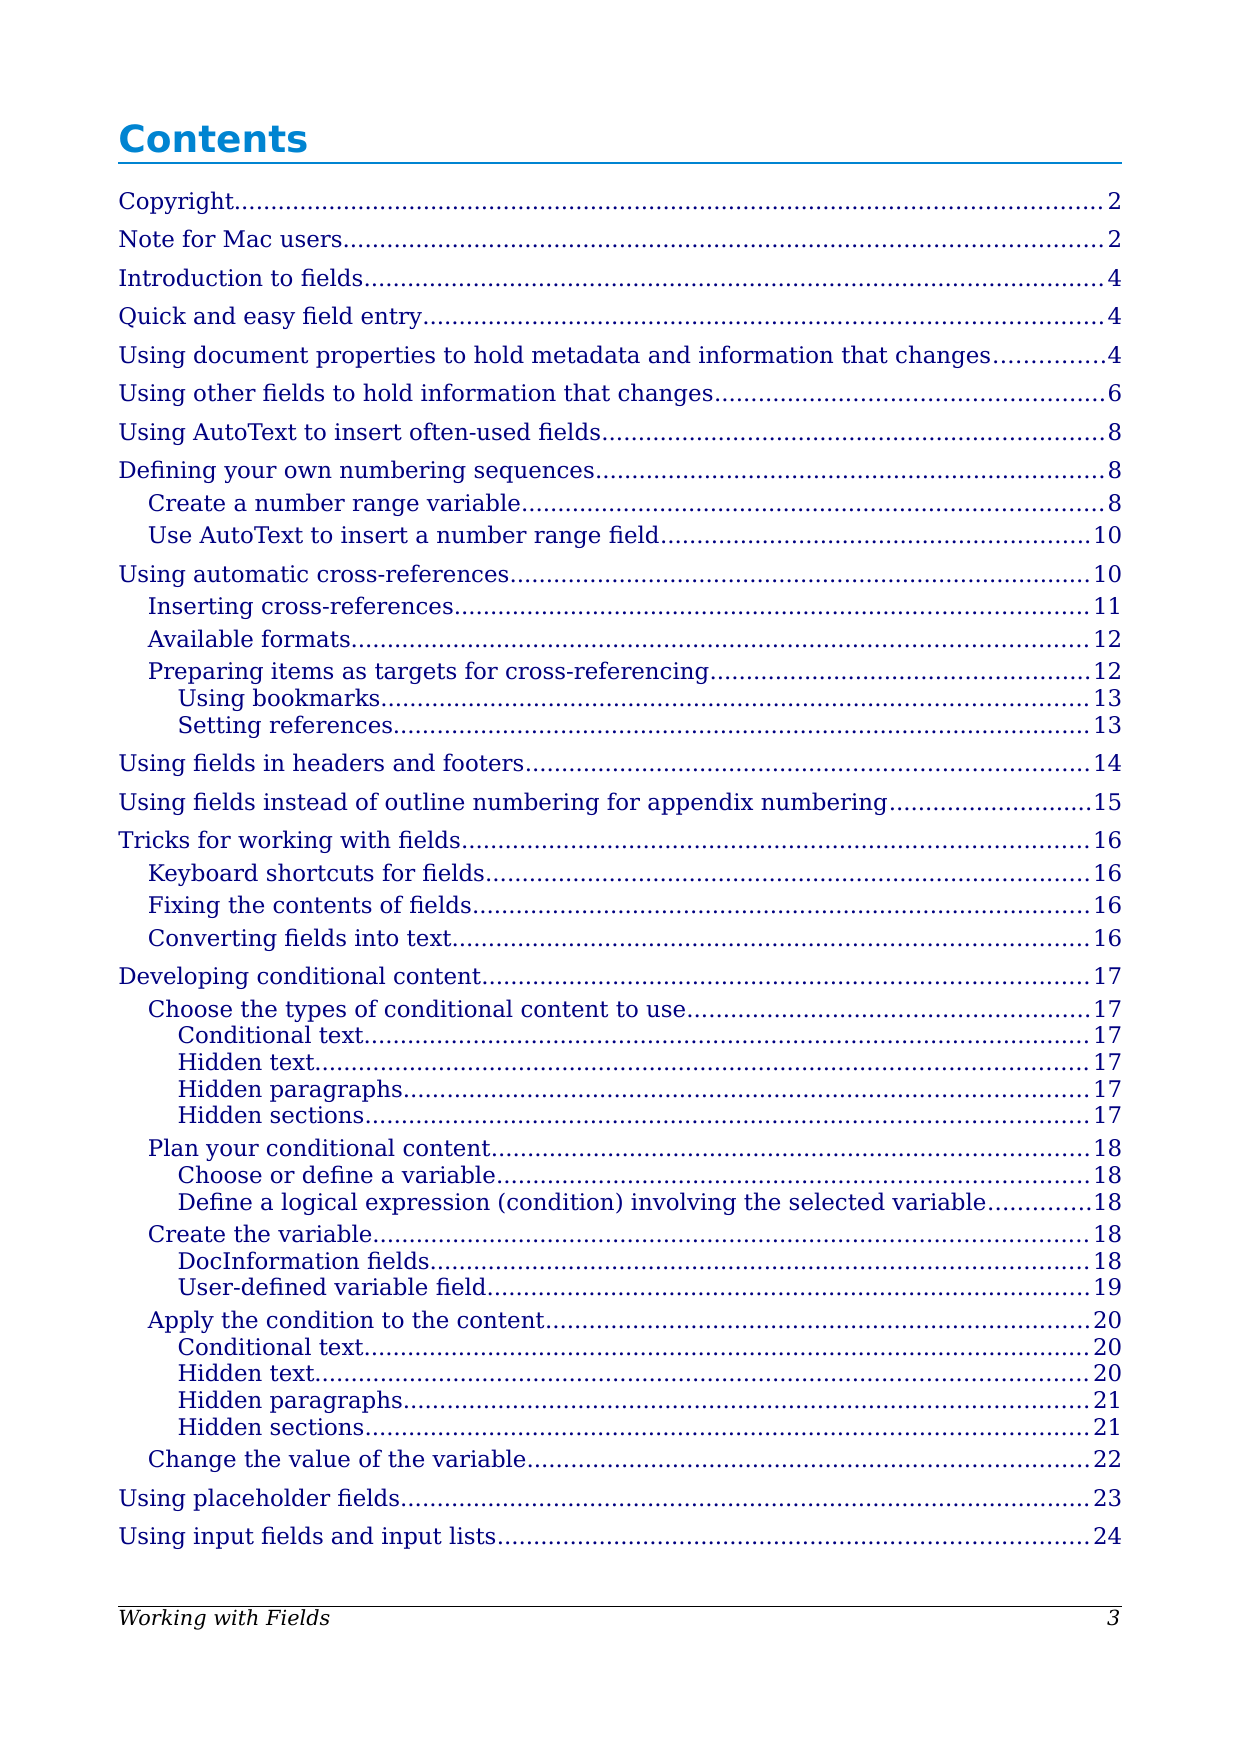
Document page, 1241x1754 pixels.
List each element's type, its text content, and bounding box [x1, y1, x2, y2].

text Conditional text 17 [177, 1023, 1122, 1049]
text Plan your conditional content 18 [148, 1135, 1122, 1162]
text Use AutoText to insert a number range field 10 [148, 522, 1122, 549]
text Defining your own numbering sequences 8 [118, 457, 1122, 484]
text Choose or define a variable 18 [177, 1162, 1122, 1189]
text Change the value of the variable 22 [148, 1446, 1122, 1473]
text Developing conditional content 17 [118, 963, 1122, 990]
text Apply the condition to the content 20 [148, 1307, 1122, 1334]
text Introduction to fields 4 [118, 265, 1122, 292]
text Copyright 2 [118, 188, 1122, 215]
text Using placeholder fields 23 [118, 1485, 1122, 1512]
text Inserting cross-references 11 [148, 593, 1122, 620]
text Converting fields into text 16 [148, 925, 1122, 952]
text DocInformation fields 18 [177, 1248, 1122, 1274]
text Setting references 13 [177, 712, 1122, 738]
text Hidden text 17 [177, 1049, 1122, 1076]
text Using fields instead of outline numbering for appendix numbering 15 [118, 789, 1122, 815]
text Preparing items as targets for cross-referencing 12 [148, 658, 1122, 685]
text User-defined variable field 19 [177, 1274, 1122, 1301]
text Keyboard shortcuts for fields 16 [148, 860, 1122, 886]
text Hidden paragraphs 17 [177, 1076, 1122, 1103]
text Create the variable 18 [148, 1221, 1122, 1248]
text Define a logical expression (condition) involving the selected variable 18 [177, 1189, 1122, 1215]
text Using bookmarks 13 [177, 685, 1122, 712]
text Contents [118, 118, 1122, 162]
text Using input fields and input lists 24 [118, 1523, 1122, 1550]
text Using automatic cross-references 10 [118, 561, 1122, 587]
text Using AutoText to insert often-used fields 8 [118, 419, 1122, 445]
text Hidden paragraphs 21 [177, 1387, 1122, 1414]
text Quick and easy field entry 4 [118, 303, 1122, 330]
text Hidden sections 17 [177, 1103, 1122, 1129]
text Using other fields to hold information that changes 6 [118, 380, 1122, 407]
text Tricks for working with fields 16 [118, 827, 1122, 854]
text Choose the types of conditional content to use 17 [148, 996, 1122, 1023]
text Create a number range variable 8 [148, 490, 1122, 516]
text Conditional text 20 [177, 1334, 1122, 1361]
text Note for Mac users 2 [118, 226, 1122, 253]
text Hidden text 20 [177, 1361, 1122, 1387]
text Hidden sections 21 [177, 1414, 1122, 1441]
text Using fields in headers and footers 14 [118, 750, 1122, 777]
text Using document properties to hold metadata and information that changes 4 [118, 342, 1122, 368]
text Fixing the contents of fields 16 [148, 892, 1122, 919]
text Available formats 12 [148, 626, 1122, 653]
